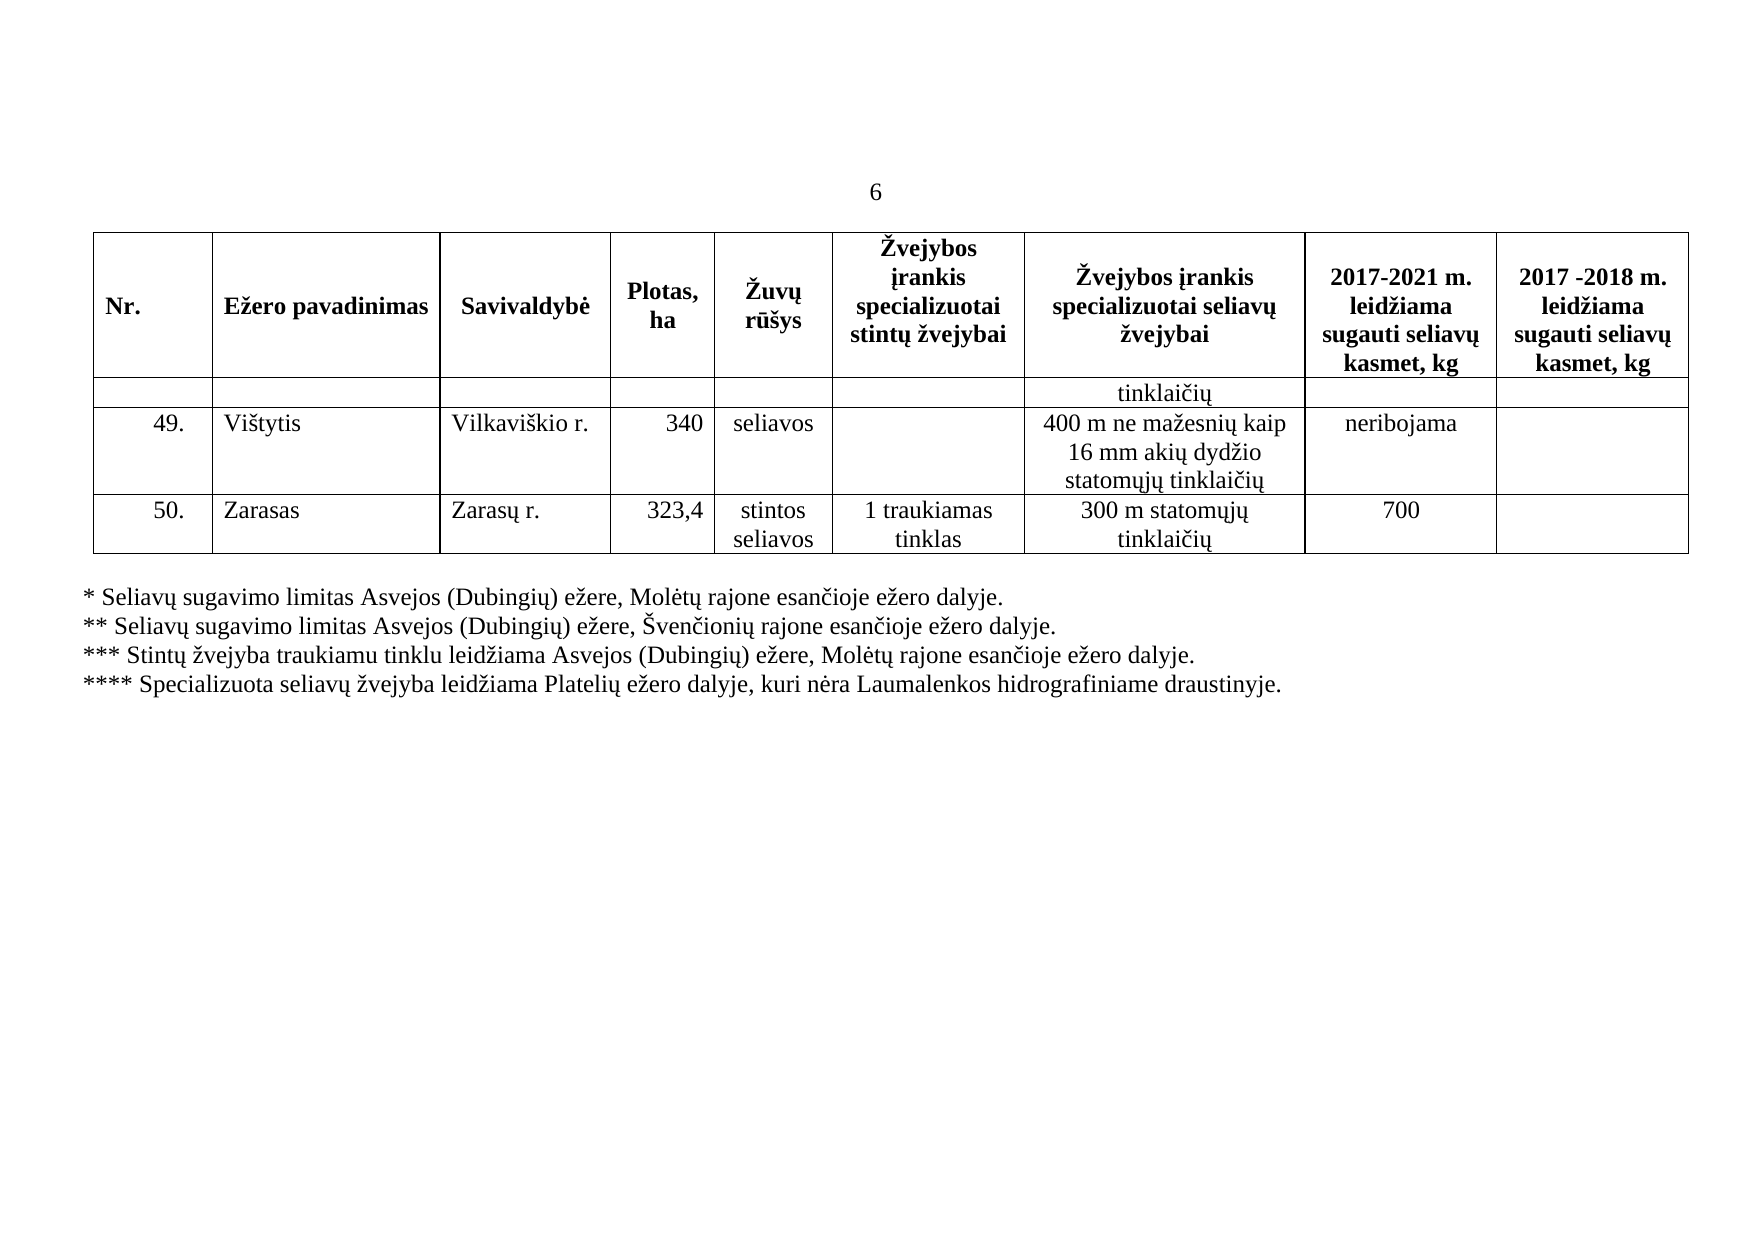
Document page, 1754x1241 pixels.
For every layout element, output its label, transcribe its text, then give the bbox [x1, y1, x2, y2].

table_header Žvejybos įrankis specializuotai stintų žvejybai [833, 233, 1024, 377]
table_cell 400 m ne mažesnių kaip 16 mm akių dydžio statomųjų tinklaičių [1025, 408, 1304, 494]
text ** Seliavų sugavimo limitas Asvejos (Dubingių) ežere, Švenčionių rajone esančioje ežero dalyje. [83, 611, 1754, 640]
table_cell [611, 378, 714, 407]
table_cell 700 [1306, 495, 1496, 553]
table_cell 1 traukiamas tinklas [833, 495, 1024, 553]
text **** Specializuota seliavų žvejyba leidžiama Platelių ežero dalyje, kuri nėra Laumalenkos hidrografiniame draustinyje. [83, 669, 1661, 697]
table_cell 50. [94, 495, 212, 553]
table_cell Vilkaviškio r. [441, 408, 610, 494]
table_header Savivaldybė [441, 233, 610, 377]
table_header Nr. [94, 233, 212, 377]
table_header 2017-2021 m. leidžiama sugauti seliavų kasmet, kg [1306, 233, 1496, 377]
table_cell stintos seliavos [715, 495, 832, 553]
table_cell [833, 378, 1024, 407]
table_cell 300 m statomųjų tinklaičių [1025, 495, 1304, 553]
table_cell seliavos [715, 408, 832, 494]
text *** Stintų žvejyba traukiamu tinklu leidžiama Asvejos (Dubingių) ežere, Molėtų rajone esančioje ežero dalyje. [83, 640, 1754, 669]
table_cell [1497, 495, 1688, 553]
table_cell 340 [611, 408, 714, 494]
table_cell [441, 378, 610, 407]
table_cell [1497, 378, 1688, 407]
table_cell [1306, 378, 1496, 407]
table_header Žvejybos įrankis specializuotai seliavų žvejybai [1025, 233, 1304, 377]
table_cell 323,4 [611, 495, 714, 553]
table_header Plotas, ha [611, 233, 714, 377]
table_header Ežero pavadinimas [213, 233, 439, 377]
table_cell Vištytis [213, 408, 439, 494]
table_header Žuvų rūšys [715, 233, 832, 377]
table_header 2017 -2018 m. leidžiama sugauti seliavų kasmet, kg [1497, 233, 1688, 377]
table_cell [833, 408, 1024, 494]
table_cell [94, 378, 212, 407]
table_cell Zarasų r. [441, 495, 610, 553]
table_cell [1497, 408, 1688, 494]
table_cell [213, 378, 439, 407]
table_cell [715, 378, 832, 407]
table_cell 49. [94, 408, 212, 494]
text * Seliavų sugavimo limitas Asvejos (Dubingių) ežere, Molėtų rajone esančioje ežero dalyje. [83, 582, 1754, 611]
table_cell Zarasas [213, 495, 439, 553]
table_cell neribojama [1306, 408, 1496, 494]
table_cell tinklaičių [1025, 378, 1304, 407]
